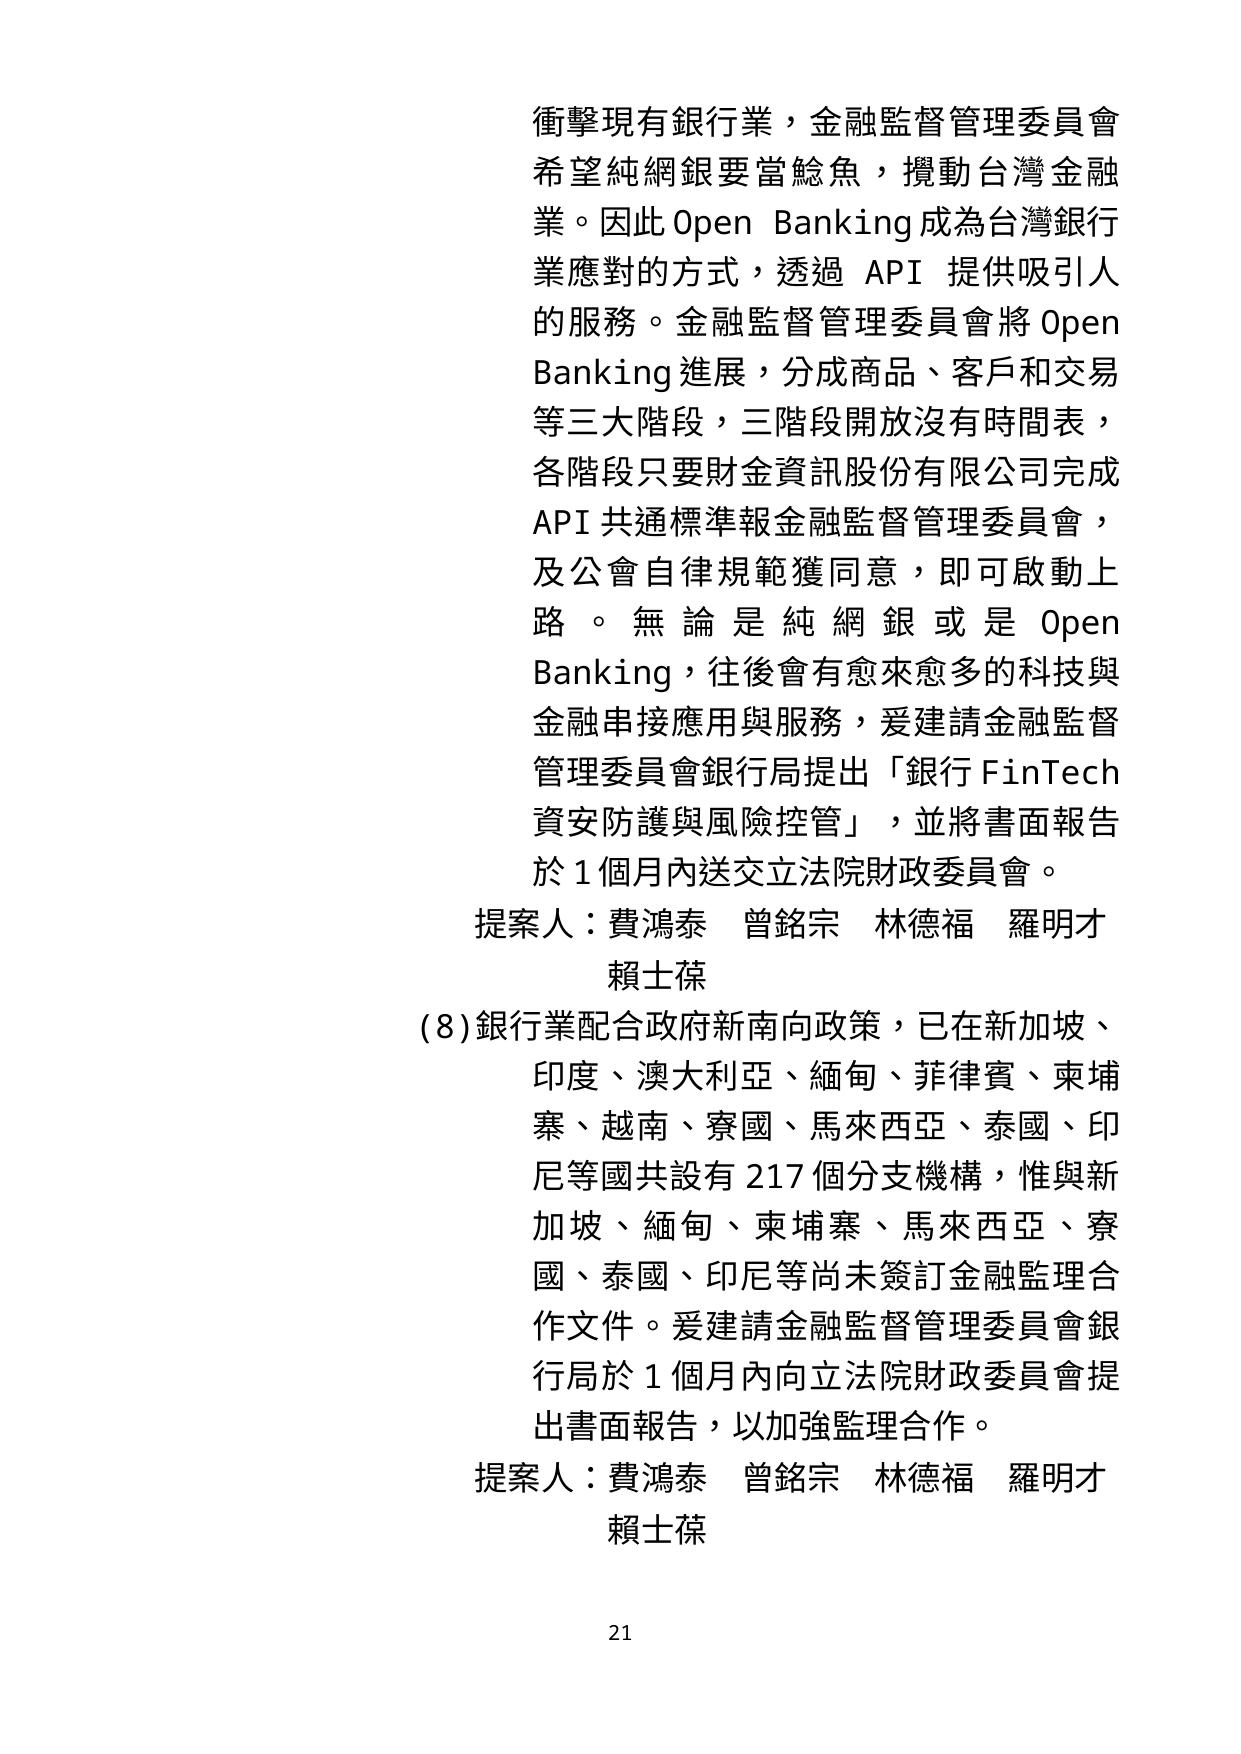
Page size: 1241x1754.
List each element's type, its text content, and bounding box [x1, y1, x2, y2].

list 銀行業配合政府新南向政策，已在新加坡、印度、澳大利亞、緬甸、菲律賓、柬埔寨、越南、寮國、馬來西亞、泰國、印尼等國共設有217個分支機構，惟與新加坡、緬甸、柬埔寨、馬來西亞、寮國、泰國、印尼等尚未簽訂金融監理合作文件。爰建請金融監督管理委員會銀行局於1個月內向立法院財政委員會提出書面報告，以加強監理合作。 [415, 999, 1120, 1449]
text 提案人：費鴻泰 曾銘宗 林德福 羅明才 [474, 894, 1120, 947]
text 賴士葆 [474, 947, 1120, 999]
list 衝擊現有銀行業，金融監督管理委員會希望純網銀要當鯰魚，攪動台灣金融業。因此Open Banking成為台灣銀行業應對的方式，透過 API 提供吸引人的服務。金融監督管理委員會將Open Banking進展，分成商品、客戶和交易等三大階段，三階段開放沒有時間表，各階段只要財金資訊股份有限公司完成API共通標準報金融監督管理委員會，及公會自律規範獲同意，即可啟動上路。無論是純網銀或是Open Banking，往後會有愈來愈多的科技與金融串接應用與服務，爰建請金融監督管理委員會銀行局提出「銀行FinTech 資安防護與風險控管」，並將書面報告於1個月內送交立法院財政委員會。 [415, 94, 1120, 894]
text 賴士葆 [474, 1501, 1120, 1553]
text 提案人：費鴻泰 曾銘宗 林德福 羅明才 [474, 1449, 1120, 1501]
